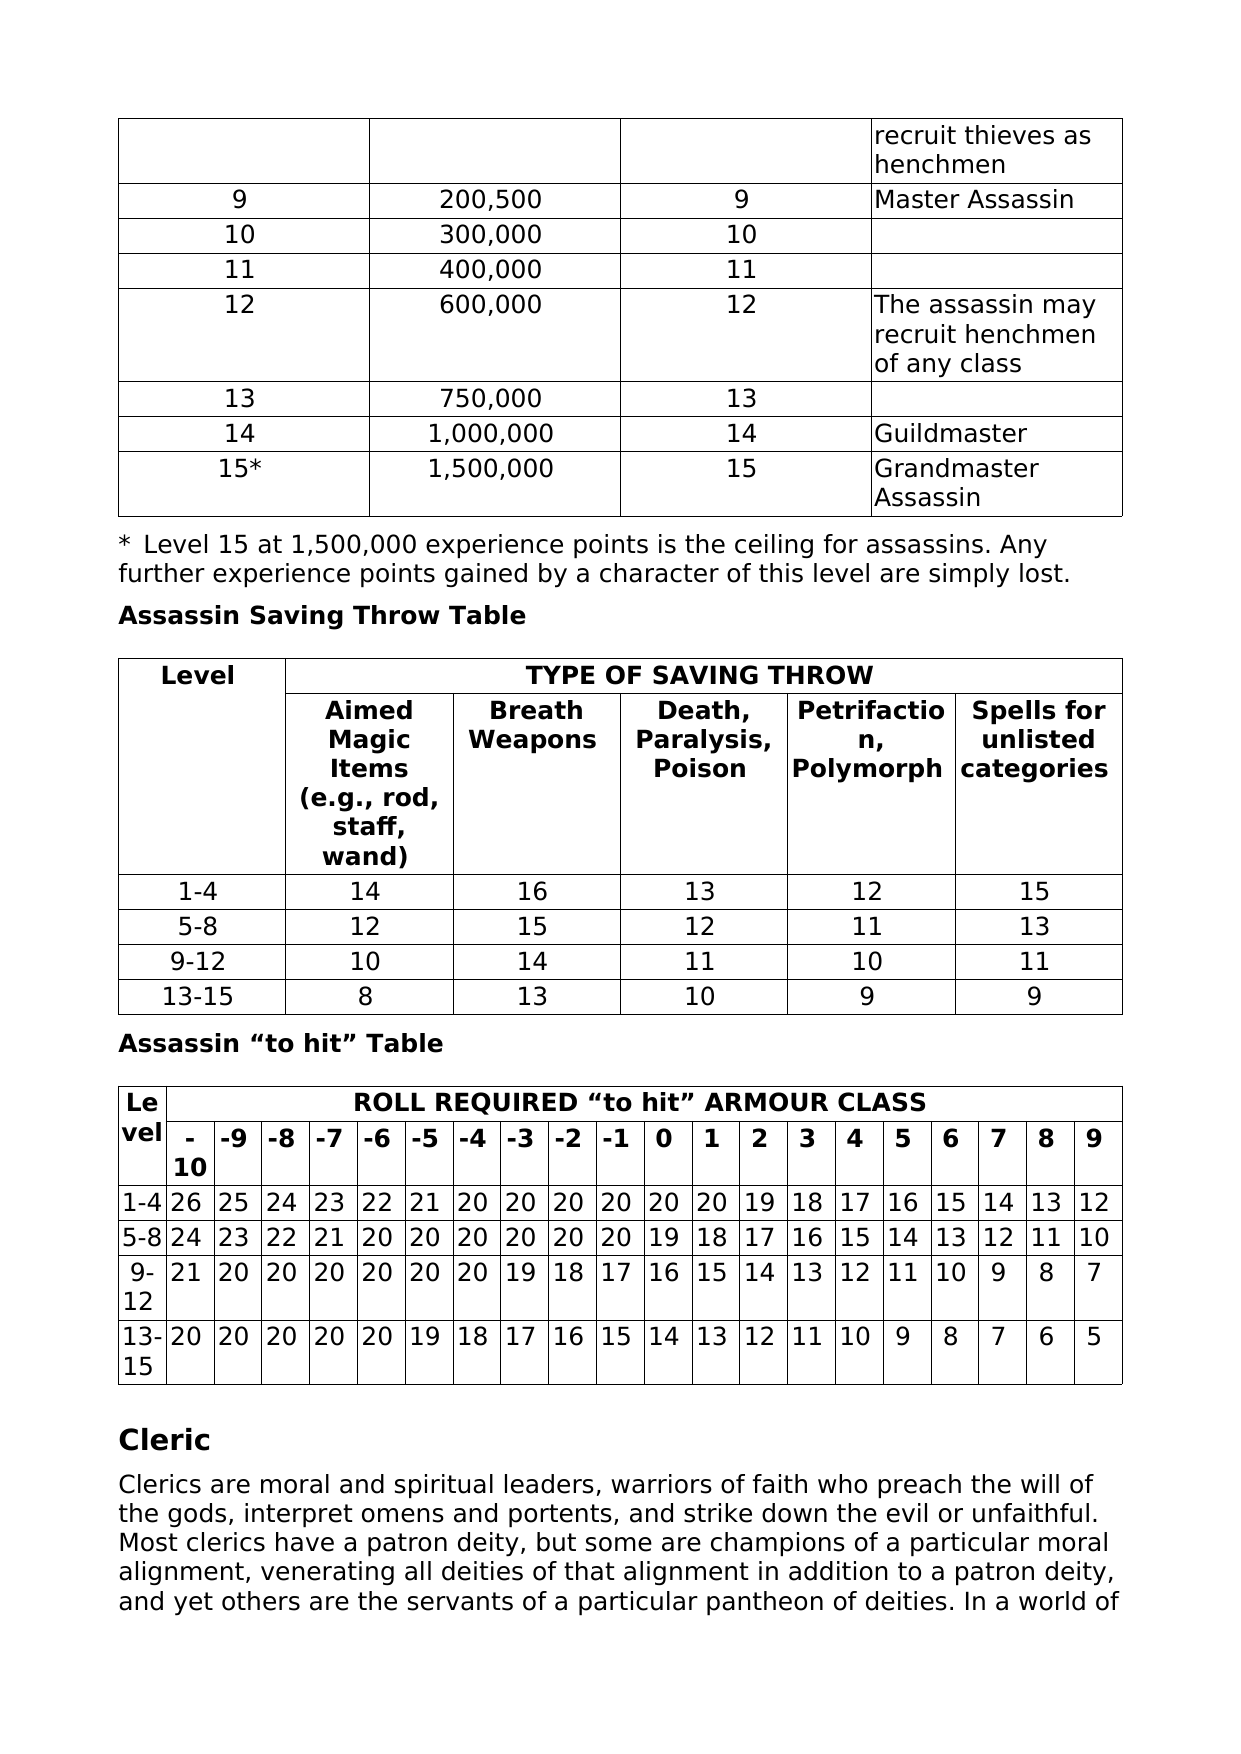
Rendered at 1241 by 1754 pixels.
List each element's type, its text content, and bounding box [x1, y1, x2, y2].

table_cell 20 [597, 1221, 644, 1255]
table_cell Breath Weapons [454, 694, 620, 874]
table_cell 13 [956, 910, 1122, 944]
table_cell 13 [621, 382, 871, 416]
table_cell 20 [167, 1321, 214, 1384]
table_cell 9-12 [119, 1256, 166, 1319]
table_cell 15 [836, 1221, 883, 1255]
table_cell 12 [788, 875, 955, 909]
table_cell 6 [1027, 1321, 1074, 1384]
table_cell 5-8 [119, 1221, 166, 1255]
table_cell 10 [621, 219, 871, 253]
table_cell 8 [1027, 1256, 1074, 1319]
table_cell 23 [310, 1186, 357, 1220]
table_cell -7 [310, 1122, 357, 1185]
table_cell 13 [119, 382, 369, 416]
table_cell 18 [693, 1221, 739, 1255]
table_cell -8 [262, 1122, 309, 1185]
table_cell 19 [740, 1186, 787, 1220]
table_cell Aimed Magic Items (e.g., rod, staff, wand) [286, 694, 453, 874]
table_cell 8 [1027, 1122, 1074, 1185]
table_cell 13 [454, 980, 620, 1014]
text Assassin “to hit” Table [118, 1029, 1122, 1058]
table_cell 14 [286, 875, 453, 909]
table_cell [872, 382, 1122, 416]
table_cell 15 [932, 1186, 978, 1220]
table_cell 14 [740, 1256, 787, 1319]
table_cell -1 [597, 1122, 644, 1185]
table_cell 9 [1075, 1122, 1122, 1185]
table_cell 15 [597, 1321, 644, 1384]
table_cell 17 [740, 1221, 787, 1255]
table_cell -3 [501, 1122, 548, 1185]
table_cell 24 [167, 1221, 214, 1255]
table_cell 9 [884, 1321, 931, 1384]
text Clerics are moral and spiritual leaders, warriors of faith who preach the will of the gods, interpret omens and portents, and strike down the evil or unfaithful. Most clerics have a patron deity, but some are champions of a particular moral alignment, venerating all deities of that alignment in addition to a patron deity, and yet others are the servants of a particular pantheon of deities. In a world of [118, 1470, 1122, 1616]
table_cell 19 [501, 1256, 548, 1319]
table_cell -5 [406, 1122, 453, 1185]
table_cell 1 [693, 1122, 739, 1185]
table_cell 20 [454, 1221, 500, 1255]
table_cell -2 [549, 1122, 596, 1185]
table_cell 20 [406, 1256, 453, 1319]
subtitle Cleric [118, 1424, 1122, 1458]
table_cell 11 [119, 254, 369, 288]
table_cell The assassin may recruit henchmen of any class [872, 289, 1122, 381]
table_cell 19 [645, 1221, 692, 1255]
table_cell 400,000 [370, 254, 620, 288]
table_cell 9 [956, 980, 1122, 1014]
table_cell 12 [979, 1221, 1026, 1255]
table_cell 23 [215, 1221, 261, 1255]
table_header ROLL REQUIRED “to hit” ARMOUR CLASS [167, 1087, 1122, 1121]
table_cell 15 [693, 1256, 739, 1319]
table_cell 20 [262, 1321, 309, 1384]
table_cell 0 [645, 1122, 692, 1185]
table_cell 20 [215, 1321, 261, 1384]
table_cell 750,000 [370, 382, 620, 416]
table_cell -6 [358, 1122, 405, 1185]
table_cell Petrifaction, Polymorph [788, 694, 955, 874]
table_cell 12 [621, 910, 787, 944]
table_cell 5-8 [119, 910, 285, 944]
table_cell 18 [549, 1256, 596, 1319]
table_cell Master Assassin [872, 184, 1122, 217]
table_cell 1,500,000 [370, 452, 620, 516]
table_cell 6 [932, 1122, 978, 1185]
table_cell 7 [1075, 1256, 1122, 1319]
table_cell 15* [119, 452, 369, 516]
table_cell 12 [836, 1256, 883, 1319]
table_cell Guildmaster [872, 417, 1122, 451]
table_cell 2 [740, 1122, 787, 1185]
table_cell 21 [310, 1221, 357, 1255]
table_cell 20 [358, 1221, 405, 1255]
table_cell 20 [215, 1256, 261, 1319]
table_cell 12 [119, 289, 369, 381]
table_cell 18 [454, 1321, 500, 1384]
table_cell 13 [788, 1256, 835, 1319]
table_cell 13 [932, 1221, 978, 1255]
table_header Level [119, 1087, 166, 1185]
table_cell 12 [740, 1321, 787, 1384]
table_cell 20 [501, 1186, 548, 1220]
table_cell [872, 254, 1122, 288]
table_cell 11 [621, 945, 787, 979]
table_cell 20 [262, 1256, 309, 1319]
table_cell 1-4 [119, 875, 285, 909]
table_cell 1,000,000 [370, 417, 620, 451]
table_cell 15 [454, 910, 620, 944]
table_cell 5 [884, 1122, 931, 1185]
table_cell 14 [119, 417, 369, 451]
table_cell 20 [693, 1186, 739, 1220]
table_cell [621, 119, 871, 182]
table_cell [872, 219, 1122, 253]
table_cell 11 [1027, 1221, 1074, 1255]
table_cell 7 [979, 1122, 1026, 1185]
table_cell 16 [549, 1321, 596, 1384]
table_cell 18 [788, 1186, 835, 1220]
text * Level 15 at 1,500,000 experience points is the ceiling for assassins. Any further experience points gained by a character of this level are simply lost. [118, 531, 1122, 589]
table_cell 10 [836, 1321, 883, 1384]
table_cell 5 [1075, 1321, 1122, 1384]
table_cell 15 [621, 452, 871, 516]
table_cell -4 [454, 1122, 500, 1185]
table_cell 9 [119, 184, 369, 217]
table_cell 300,000 [370, 219, 620, 253]
table_cell 16 [645, 1256, 692, 1319]
table_cell 16 [454, 875, 620, 909]
table_cell 10 [286, 945, 453, 979]
table_cell 16 [788, 1221, 835, 1255]
table_cell 20 [358, 1321, 405, 1384]
table_cell 14 [645, 1321, 692, 1384]
table_cell 8 [286, 980, 453, 1014]
table_cell 20 [310, 1321, 357, 1384]
table_cell 20 [549, 1221, 596, 1255]
table_cell 10 [932, 1256, 978, 1319]
table_cell recruit thieves as henchmen [872, 119, 1122, 182]
table_cell 11 [788, 910, 955, 944]
table_cell 24 [262, 1186, 309, 1220]
table_cell 8 [932, 1321, 978, 1384]
table_cell 20 [501, 1221, 548, 1255]
table_cell 200,500 [370, 184, 620, 217]
table_cell 1-4 [119, 1186, 166, 1220]
table_cell 17 [501, 1321, 548, 1384]
table_cell 13-15 [119, 980, 285, 1014]
table_cell 19 [406, 1321, 453, 1384]
table_cell 14 [884, 1221, 931, 1255]
table_cell 9 [979, 1256, 1026, 1319]
table_cell 9-12 [119, 945, 285, 979]
table_cell 10 [119, 219, 369, 253]
table_cell 14 [621, 417, 871, 451]
table_cell Death, Paralysis, Poison [621, 694, 787, 874]
table_cell 13 [1027, 1186, 1074, 1220]
table_cell 22 [262, 1221, 309, 1255]
table_cell 11 [788, 1321, 835, 1384]
table_cell 20 [597, 1186, 644, 1220]
table_cell 25 [215, 1186, 261, 1220]
table_cell 20 [454, 1186, 500, 1220]
table_cell 20 [406, 1221, 453, 1255]
table_cell 3 [788, 1122, 835, 1185]
table_cell 16 [884, 1186, 931, 1220]
table_cell 11 [956, 945, 1122, 979]
table_cell Grandmaster Assassin [872, 452, 1122, 516]
table_cell [370, 119, 620, 182]
table_cell 10 [1075, 1221, 1122, 1255]
table_cell 9 [788, 980, 955, 1014]
table_cell 13 [621, 875, 787, 909]
table_cell 20 [549, 1186, 596, 1220]
table_cell 14 [979, 1186, 1026, 1220]
table_header TYPE OF SAVING THROW [286, 659, 1122, 693]
table_cell 11 [621, 254, 871, 288]
table_cell 12 [1075, 1186, 1122, 1220]
table_cell [119, 119, 369, 182]
table_cell 13-15 [119, 1321, 166, 1384]
table_cell 21 [167, 1256, 214, 1319]
table_cell 20 [358, 1256, 405, 1319]
table_cell 12 [621, 289, 871, 381]
table_cell 14 [454, 945, 620, 979]
table_cell 17 [597, 1256, 644, 1319]
table_cell 12 [286, 910, 453, 944]
table_cell 21 [406, 1186, 453, 1220]
table_cell 7 [979, 1321, 1026, 1384]
table_cell 10 [788, 945, 955, 979]
table_cell 22 [358, 1186, 405, 1220]
table_cell 15 [956, 875, 1122, 909]
table_cell Spells for unlisted categories [956, 694, 1122, 874]
table_cell 10 [621, 980, 787, 1014]
table_cell 11 [884, 1256, 931, 1319]
table_header Level [119, 659, 285, 874]
table_cell 17 [836, 1186, 883, 1220]
table_cell -9 [215, 1122, 261, 1185]
table_cell 20 [454, 1256, 500, 1319]
table_cell 26 [167, 1186, 214, 1220]
table_cell 600,000 [370, 289, 620, 381]
table_cell 13 [693, 1321, 739, 1384]
table_cell -10 [167, 1122, 214, 1185]
table_cell 4 [836, 1122, 883, 1185]
table_cell 9 [621, 184, 871, 217]
text Assassin Saving Throw Table [118, 601, 1122, 631]
table_cell 20 [645, 1186, 692, 1220]
table_cell 20 [310, 1256, 357, 1319]
